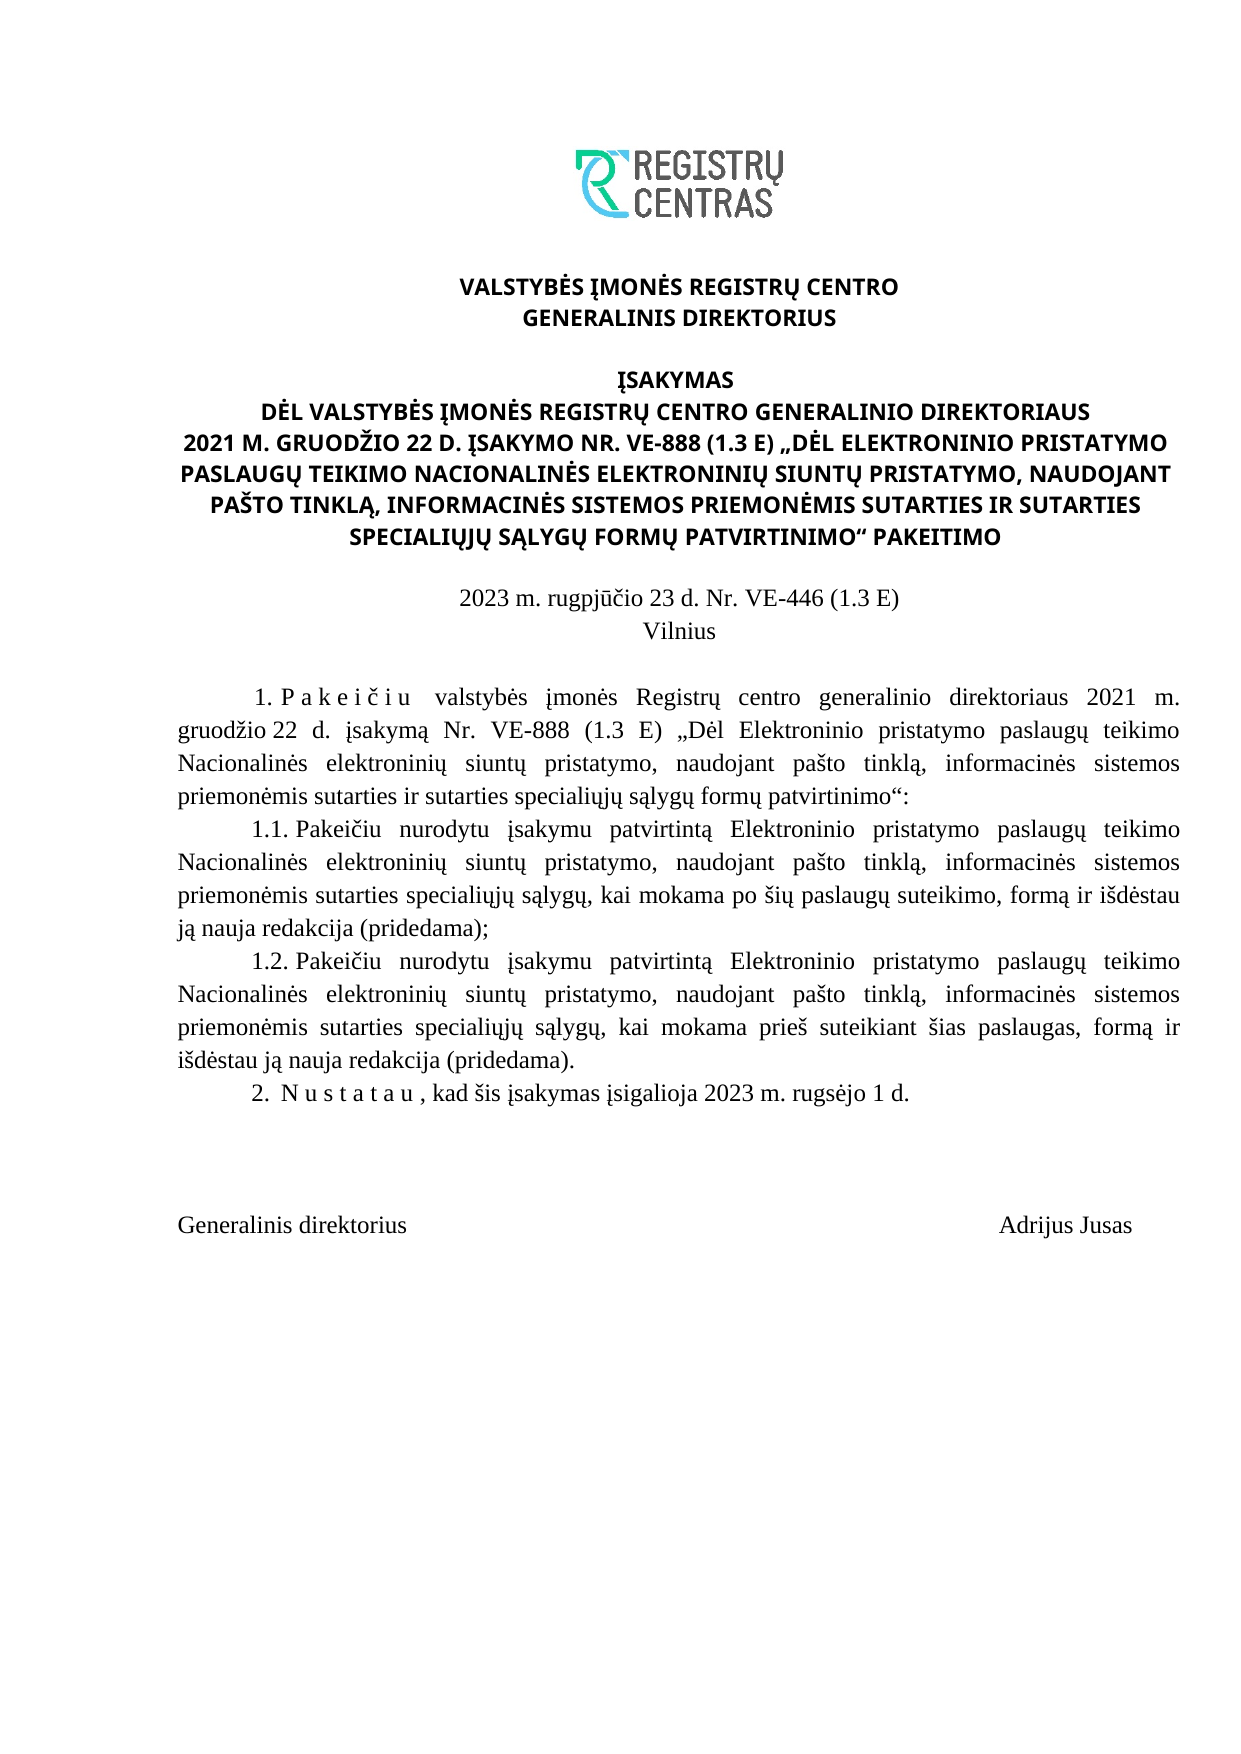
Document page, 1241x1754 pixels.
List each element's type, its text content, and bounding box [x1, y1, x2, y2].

text VALSTYBĖS ĮMONĖS REGISTRŲ CENTRO [177, 271, 1181, 302]
text 1.2. Pakeičiu nurodytu įsakymu patvirtintą Elektroninio pristatymo paslaugų teikimo Nacionalinės elektroninių siuntų pristatymo, naudojant pašto tinklą, informacinės sistemos priemonėmis sutarties specialiųjų sąlygų, kai mokama prieš suteikiant šias paslaugas, formą ir išdėstau ją nauja redakcija (pridedama). [177, 946, 1181, 1074]
text 1.1. Pakeičiu nurodytu įsakymu patvirtintą Elektroninio pristatymo paslaugų teikimo Nacionalinės elektroninių siuntų pristatymo, naudojant pašto tinklą, informacinės sistemos priemonėmis sutarties specialiųjų sąlygų, kai mokama po šių paslaugų suteikimo, formą ir išdėstau ją nauja redakcija (pridedama); [177, 814, 1181, 942]
text DĖL VALSTYBĖS ĮMONĖS REGISTRŲ CENTRO GENERALINIO DIREKTORIAUS 2021 M. GRUODŽIO 22 D. ĮSAKYMO NR. VE-888 (1.3 E) „DĖL elektroninio pristatymo paslaugų teikimo NACIONALINĖS ELEKTRONINIŲ SIUNTŲ PRISTATYMO, NAUDOJANT PAŠTO TINKLĄ, INFORMACINĖS SISTEMOS PRIEMONĖMIS SUTARTIES IR SUTARTIES SPECIALIŲJŲ SĄLYGŲ FORMŲ PATVIRTINIMO“ PAKEITIMO [170, 396, 1181, 552]
text GENERALINIS DIREKTORIUS [177, 302, 1181, 333]
text ĮSAKYMAS [170, 364, 1181, 396]
text 1. Pakeičiu valstybės įmonės Registrų centro generalinio direktoriaus 2021 m. gruodžio 22 d. įsakymą Nr. VE-888 (1.3 E) „Dėl Elektroninio pristatymo paslaugų teikimo Nacionalinės elektroninių siuntų pristatymo, naudojant pašto tinklą, informacinės sistemos priemonėmis sutarties ir sutarties specialiųjų sąlygų formų patvirtinimo“: [177, 682, 1181, 810]
text 2023 m. rugpjūčio 23 d. Nr. VE-446 (1.3 E) [177, 583, 1181, 612]
text Generalinis direktorius Adrijus Jusas [177, 1211, 1181, 1239]
text 2. Nustatau, kad šis įsakymas įsigalioja 2023 m. rugsėjo 1 d. [177, 1078, 1181, 1107]
text Vilnius [177, 616, 1181, 645]
